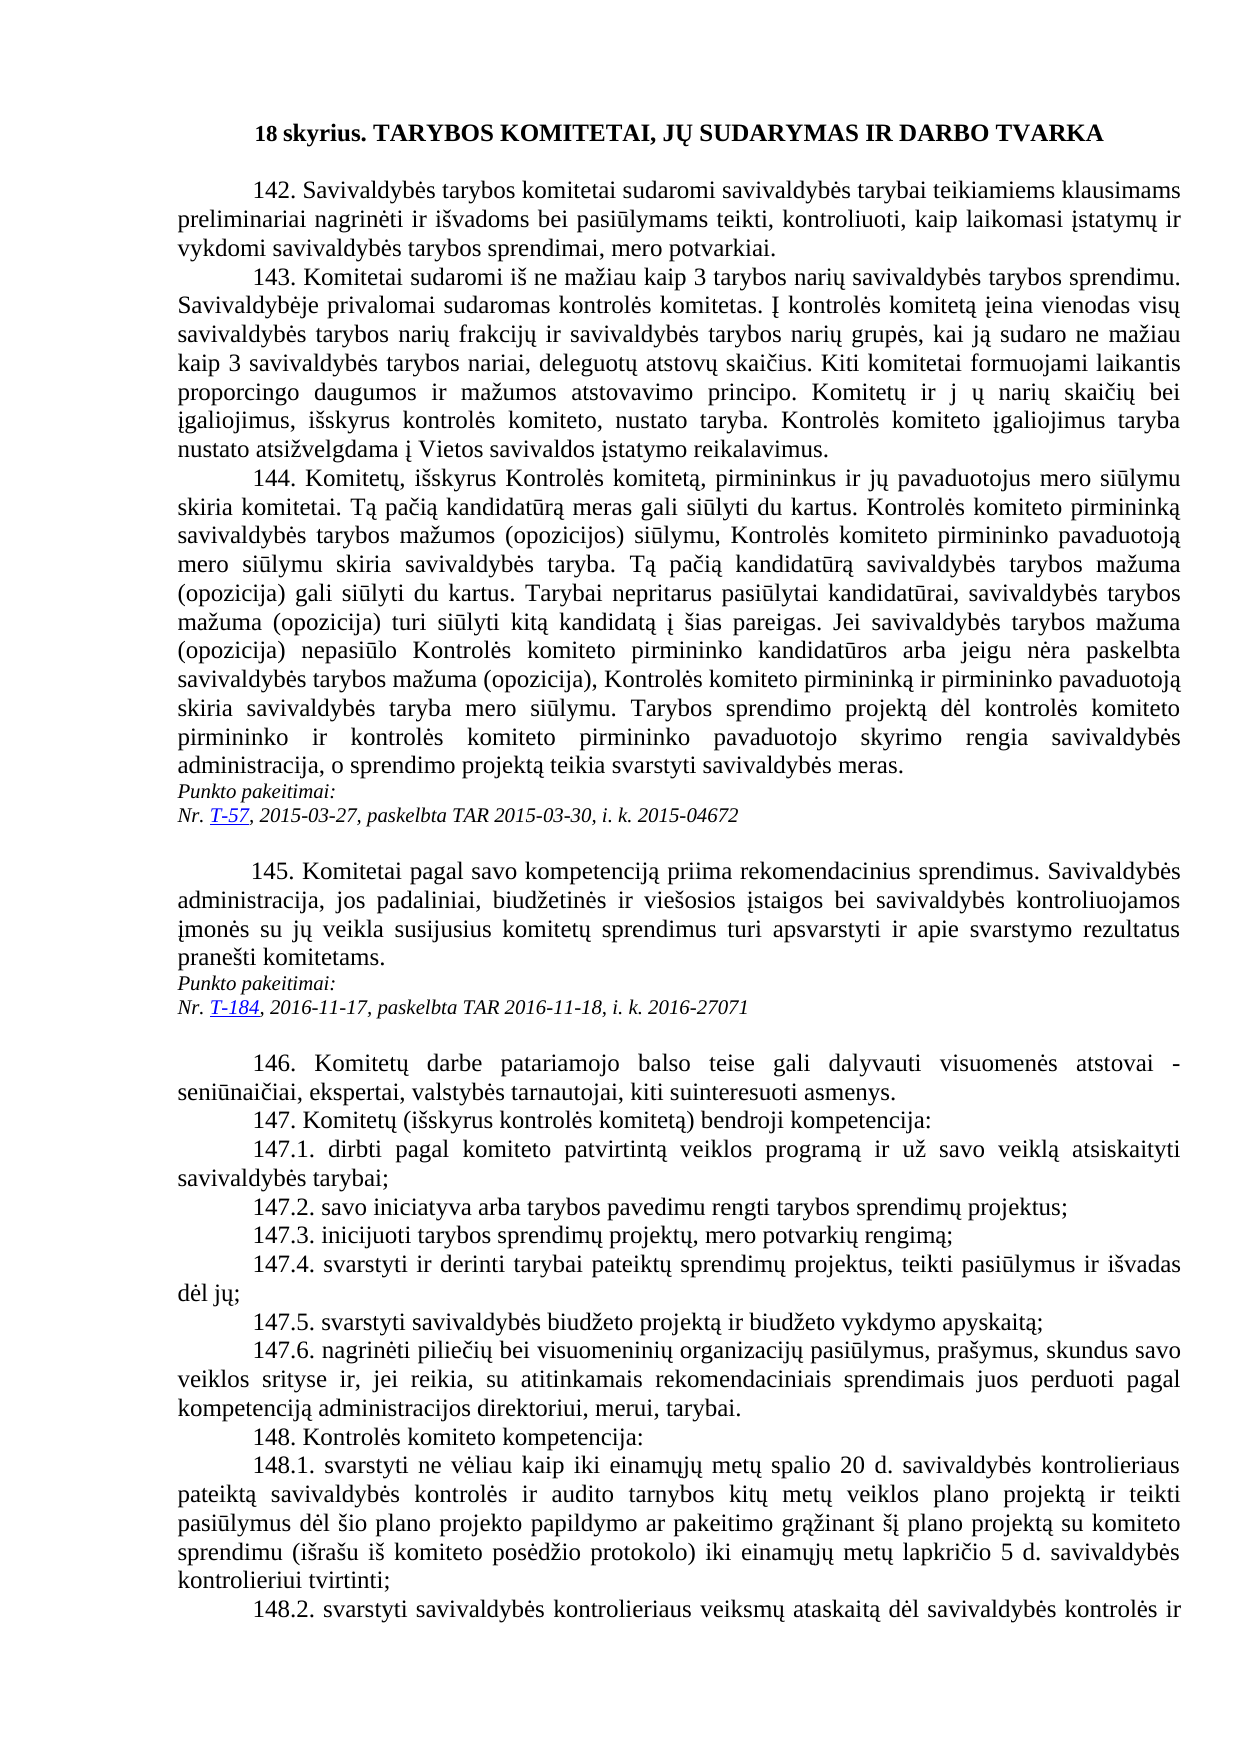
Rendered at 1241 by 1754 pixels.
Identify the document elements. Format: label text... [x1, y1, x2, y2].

text 143. Komitetai sudaromi iš ne mažiau kaip 3 tarybos narių savivaldybės tarybos sprendimu. Savivaldybėje privalomai sudaromas kontrolės komitetas. Į kontrolės komitetą įeina vienodas visų savivaldybės tarybos narių frakcijų ir savivaldybės tarybos narių grupės, kai ją sudaro ne mažiau kaip 3 savivaldybės tarybos nariai, deleguotų atstovų skaičius. Kiti komitetai formuojami laikantis proporcingo daugumos ir mažumos atstovavimo principo. Komitetų ir j ų narių skaičių bei įgaliojimus, išskyrus kontrolės komiteto, nustato taryba. Kontrolės komiteto įgaliojimus taryba nustato atsižvelgdama į Vietos savivaldos įstatymo reikalavimus. [177, 262, 1181, 463]
text 18 skyrius. TARYBOS KOMITETAI, JŲ SUDARYMAS IR DARBO TVARKA [177, 118, 1181, 147]
text 145. Komitetai pagal savo kompetenciją priima rekomendacinius sprendimus. Savivaldybės administracija, jos padaliniai, biudžetinės ir viešosios įstaigos bei savivaldybės kontroliuojamos įmonės su jų veikla susijusius komitetų sprendimus turi apsvarstyti ir apie svarstymo rezultatus pranešti komitetams. [177, 856, 1181, 971]
text 148.2. svarstyti savivaldybės kontrolieriaus veiksmų ataskaitą dėl savivaldybės kontrolės ir [177, 1594, 1181, 1623]
text 148. Kontrolės komiteto kompetencija: [177, 1422, 1181, 1451]
text 147.2. savo iniciatyva arba tarybos pavedimu rengti tarybos sprendimų projektus; [177, 1192, 1181, 1221]
text Punkto pakeitimai: [177, 971, 1181, 995]
text 147.6. nagrinėti piliečių bei visuomeninių organizacijų pasiūlymus, prašymus, skundus savo veiklos srityse ir, jei reikia, su atitinkamais rekomendaciniais sprendimais juos perduoti pagal kompetenciją administracijos direktoriui, merui, tarybai. [177, 1336, 1181, 1422]
text 147.4. svarstyti ir derinti tarybai pateiktų sprendimų projektus, teikti pasiūlymus ir išvadas dėl jų; [177, 1249, 1181, 1307]
text 147. Komitetų (išskyrus kontrolės komitetą) bendroji kompetencija: [177, 1106, 1181, 1134]
text 147.1. dirbti pagal komiteto patvirtintą veiklos programą ir už savo veiklą atsiskaityti savivaldybės tarybai; [177, 1134, 1181, 1192]
text 144. Komitetų, išskyrus Kontrolės komitetą, pirmininkus ir jų pavaduotojus mero siūlymu skiria komitetai. Tą pačią kandidatūrą meras gali siūlyti du kartus. Kontrolės komiteto pirmininką savivaldybės tarybos mažumos (opozicijos) siūlymu, Kontrolės komiteto pirmininko pavaduotoją mero siūlymu skiria savivaldybės taryba. Tą pačią kandidatūrą savivaldybės tarybos mažuma (opozicija) gali siūlyti du kartus. Tarybai nepritarus pasiūlytai kandidatūrai, savivaldybės tarybos mažuma (opozicija) turi siūlyti kitą kandidatą į šias pareigas. Jei savivaldybės tarybos mažuma (opozicija) nepasiūlo Kontrolės komiteto pirmininko kandidatūros arba jeigu nėra paskelbta savivaldybės tarybos mažuma (opozicija), Kontrolės komiteto pirmininką ir pirmininko pavaduotoją skiria savivaldybės taryba mero siūlymu. Tarybos sprendimo projektą dėl kontrolės komiteto pirmininko ir kontrolės komiteto pirmininko pavaduotojo skyrimo rengia savivaldybės administracija, o sprendimo projektą teikia svarstyti savivaldybės meras. [177, 463, 1181, 779]
text Nr. T-184, 2016-11-17, paskelbta TAR 2016-11-18, i. k. 2016-27071 [177, 995, 1181, 1019]
text 147.5. svarstyti savivaldybės biudžeto projektą ir biudžeto vykdymo apyskaitą; [177, 1307, 1181, 1336]
text 148.1. svarstyti ne vėliau kaip iki einamųjų metų spalio 20 d. savivaldybės kontrolieriaus pateiktą savivaldybės kontrolės ir audito tarnybos kitų metų veiklos plano projektą ir teikti pasiūlymus dėl šio plano projekto papildymo ar pakeitimo grąžinant šį plano projektą su komiteto sprendimu (išrašu iš komiteto posėdžio protokolo) iki einamųjų metų lapkričio 5 d. savivaldybės kontrolieriui tvirtinti; [177, 1451, 1181, 1594]
text Nr. T-57, 2015-03-27, paskelbta TAR 2015-03-30, i. k. 2015-04672 [177, 803, 1181, 827]
text 146. Komitetų darbe patariamojo balso teise gali dalyvauti visuomenės atstovai - seniūnaičiai, ekspertai, valstybės tarnautojai, kiti suinteresuoti asmenys. [177, 1048, 1181, 1106]
text 142. Savivaldybės tarybos komitetai sudaromi savivaldybės tarybai teikiamiems klausimams preliminariai nagrinėti ir išvadoms bei pasiūlymams teikti, kontroliuoti, kaip laikomasi įstatymų ir vykdomi savivaldybės tarybos sprendimai, mero potvarkiai. [177, 176, 1181, 262]
text Punkto pakeitimai: [177, 779, 1181, 803]
text 147.3. inicijuoti tarybos sprendimų projektų, mero potvarkių rengimą; [177, 1221, 1181, 1249]
